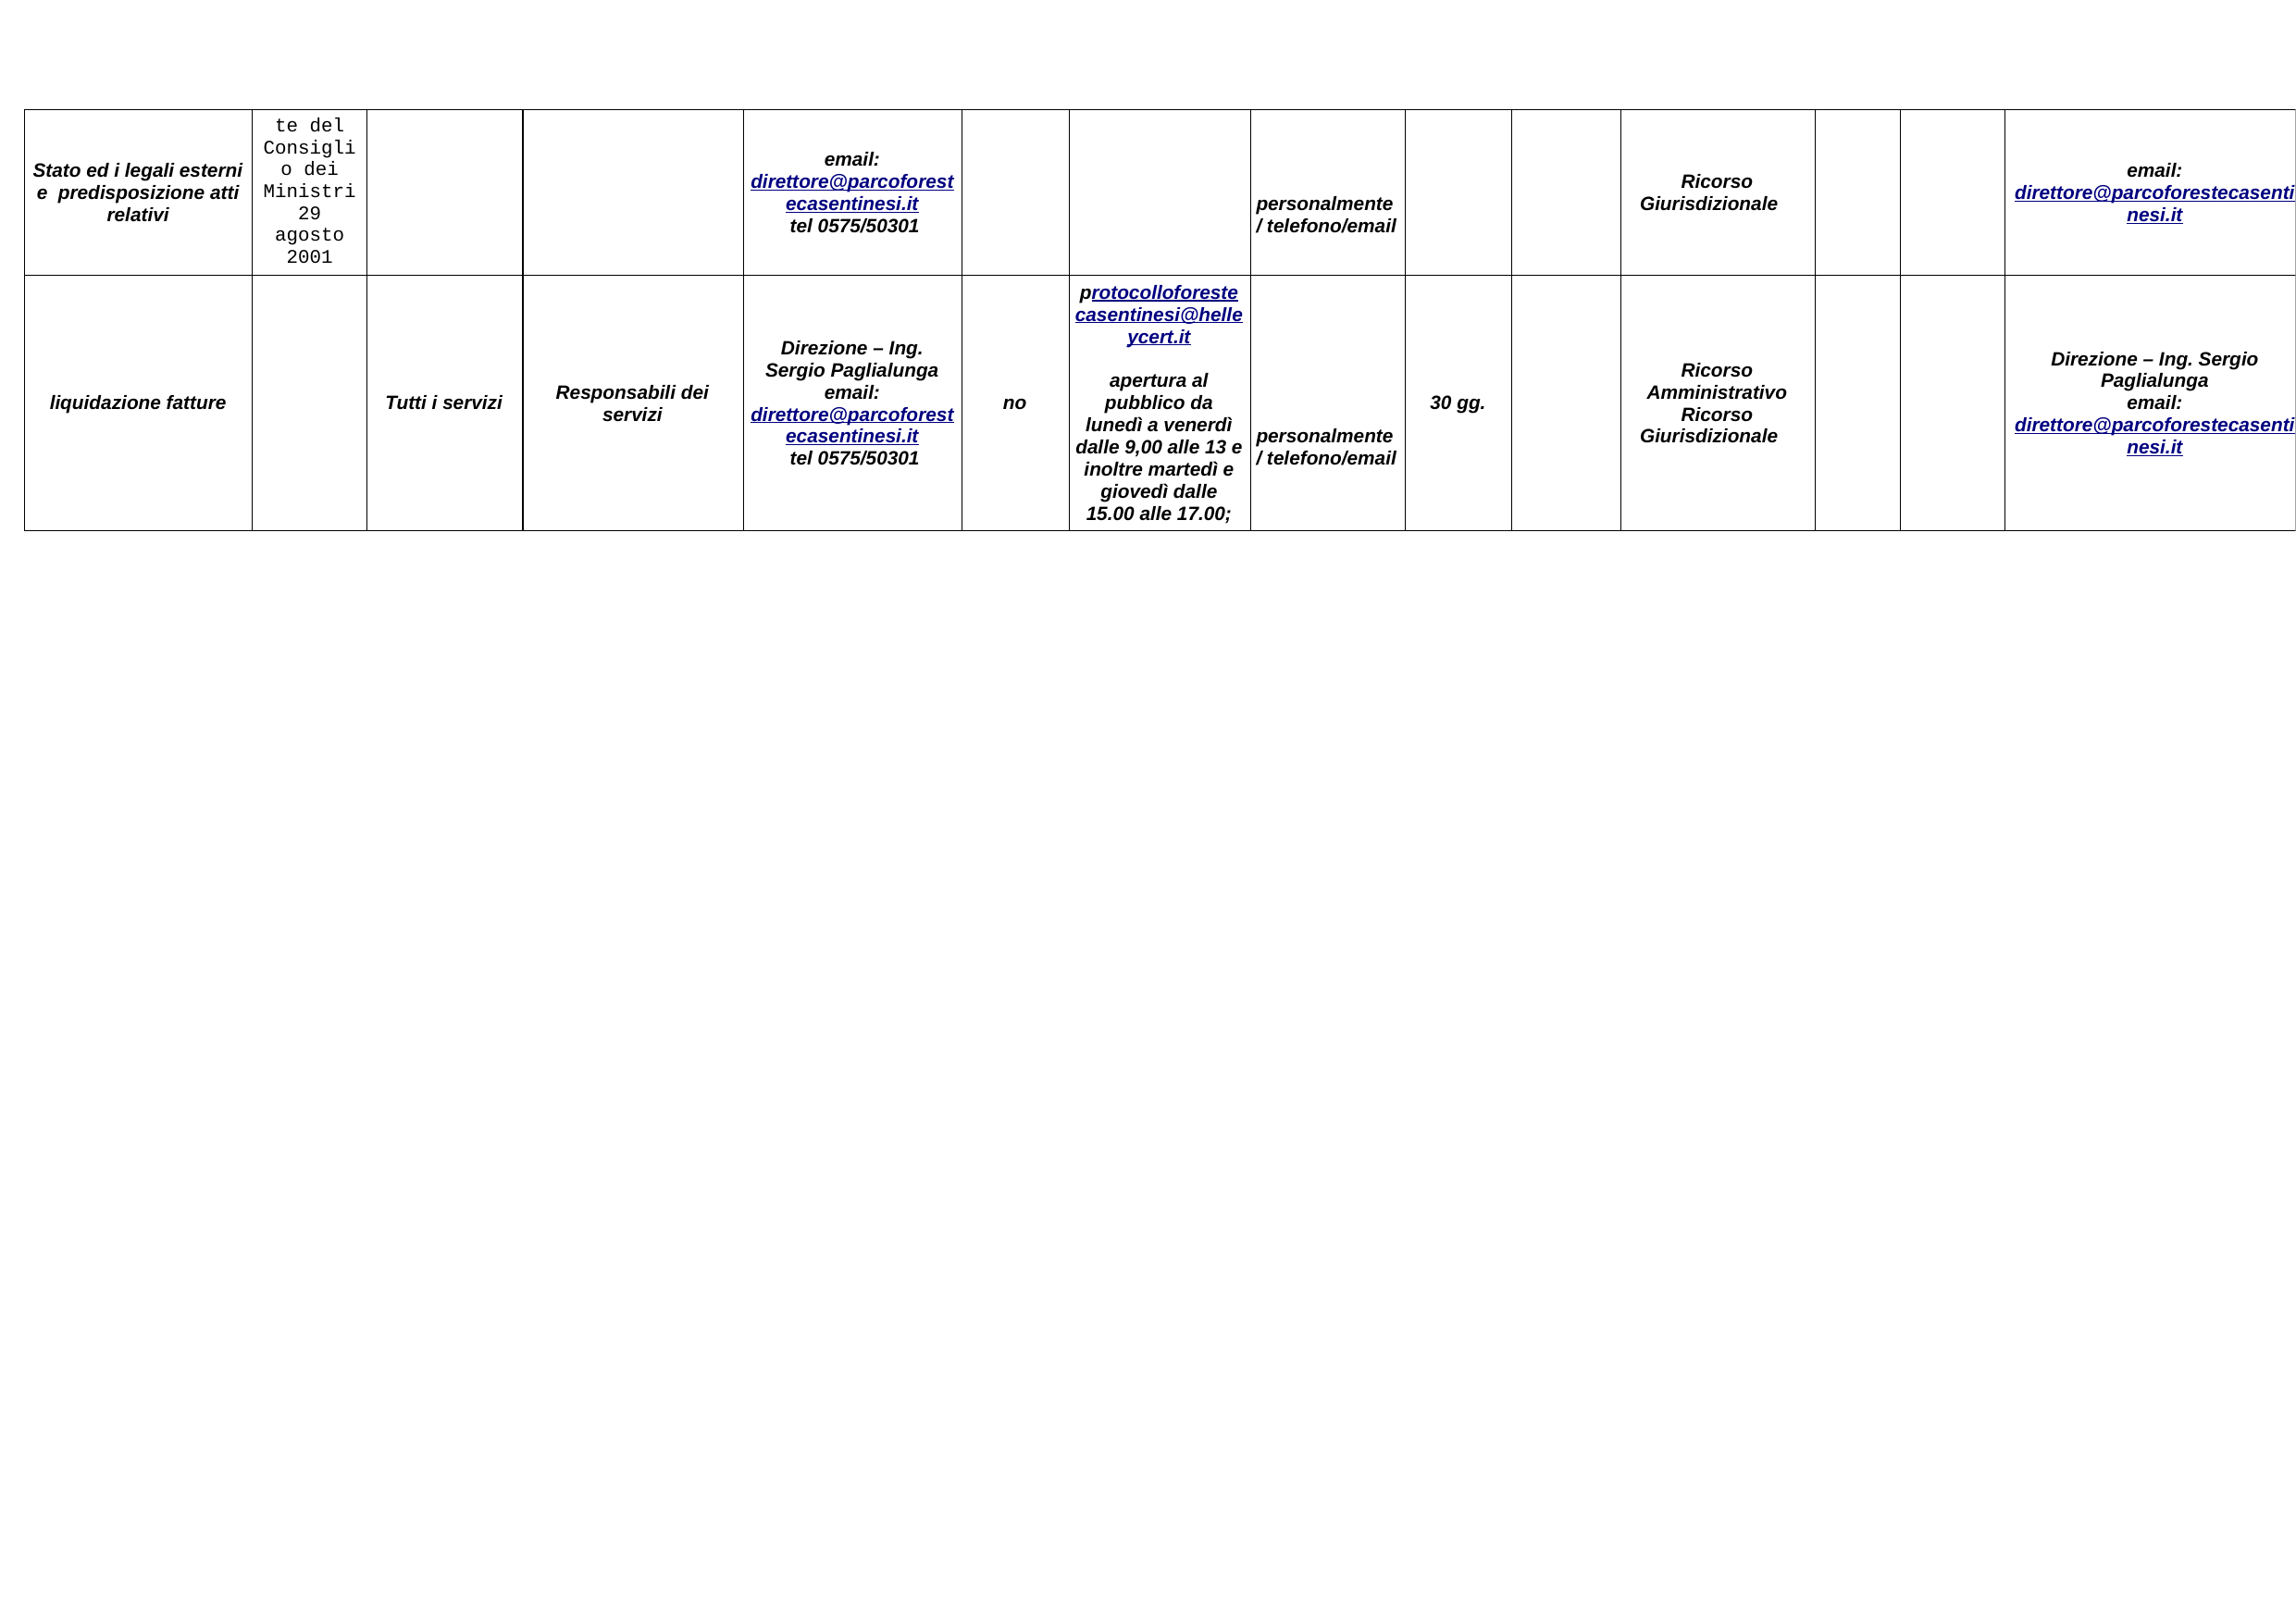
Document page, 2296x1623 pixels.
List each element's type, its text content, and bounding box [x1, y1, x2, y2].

table_cell [253, 276, 366, 530]
table_cell [367, 110, 522, 275]
table_cell personalmente/ telefono/email [1251, 276, 1405, 530]
table_cell 30 gg. [1406, 276, 1511, 530]
table_cell te del Consiglio dei Ministri 29 agosto 2001 [253, 110, 366, 275]
table_cell Ricorso Giurisdizionale [1621, 110, 1815, 275]
table_cell Direzione – Ing. Sergio Paglialunga email: direttore@parcoforestecasentinesi.it tel 0575/50301 [744, 276, 962, 530]
table_cell email: direttore@parcoforestecasentinesi.it [2005, 110, 2295, 275]
table_cell [1512, 110, 1620, 275]
table_cell [1070, 110, 1250, 275]
table_cell Tutti i servizi [367, 276, 522, 530]
table_cell personalmente/ telefono/email [1251, 110, 1405, 275]
table_cell no [962, 276, 1069, 530]
table_cell Ricorso Amministrativo Ricorso Giurisdizionale [1621, 276, 1815, 530]
table_cell [1816, 110, 1900, 275]
table_cell [1901, 110, 2004, 275]
table_cell Direzione – Ing. Sergio Paglialunga email: direttore@parcoforestecasentinesi.it [2005, 276, 2295, 530]
table_cell protocolloforestecasentinesi@helleycert.it apertura al pubblico da lunedì a venerdì dalle 9,00 alle 13 e inoltre martedì e giovedì dalle 15.00 alle 17.00; [1070, 276, 1250, 530]
table_cell [962, 110, 1069, 275]
table_cell email: direttore@parcoforestecasentinesi.it tel 0575/50301 [744, 110, 962, 275]
table_cell Stato ed i legali esterni e predisposizione atti relativi [25, 110, 252, 275]
table_cell Responsabili dei servizi [524, 276, 743, 530]
table_cell [1512, 276, 1620, 530]
table_cell [1406, 110, 1511, 275]
table_cell [524, 110, 743, 275]
table_cell [1816, 276, 1900, 530]
table_cell [1901, 276, 2004, 530]
table_cell liquidazione fatture [25, 276, 252, 530]
